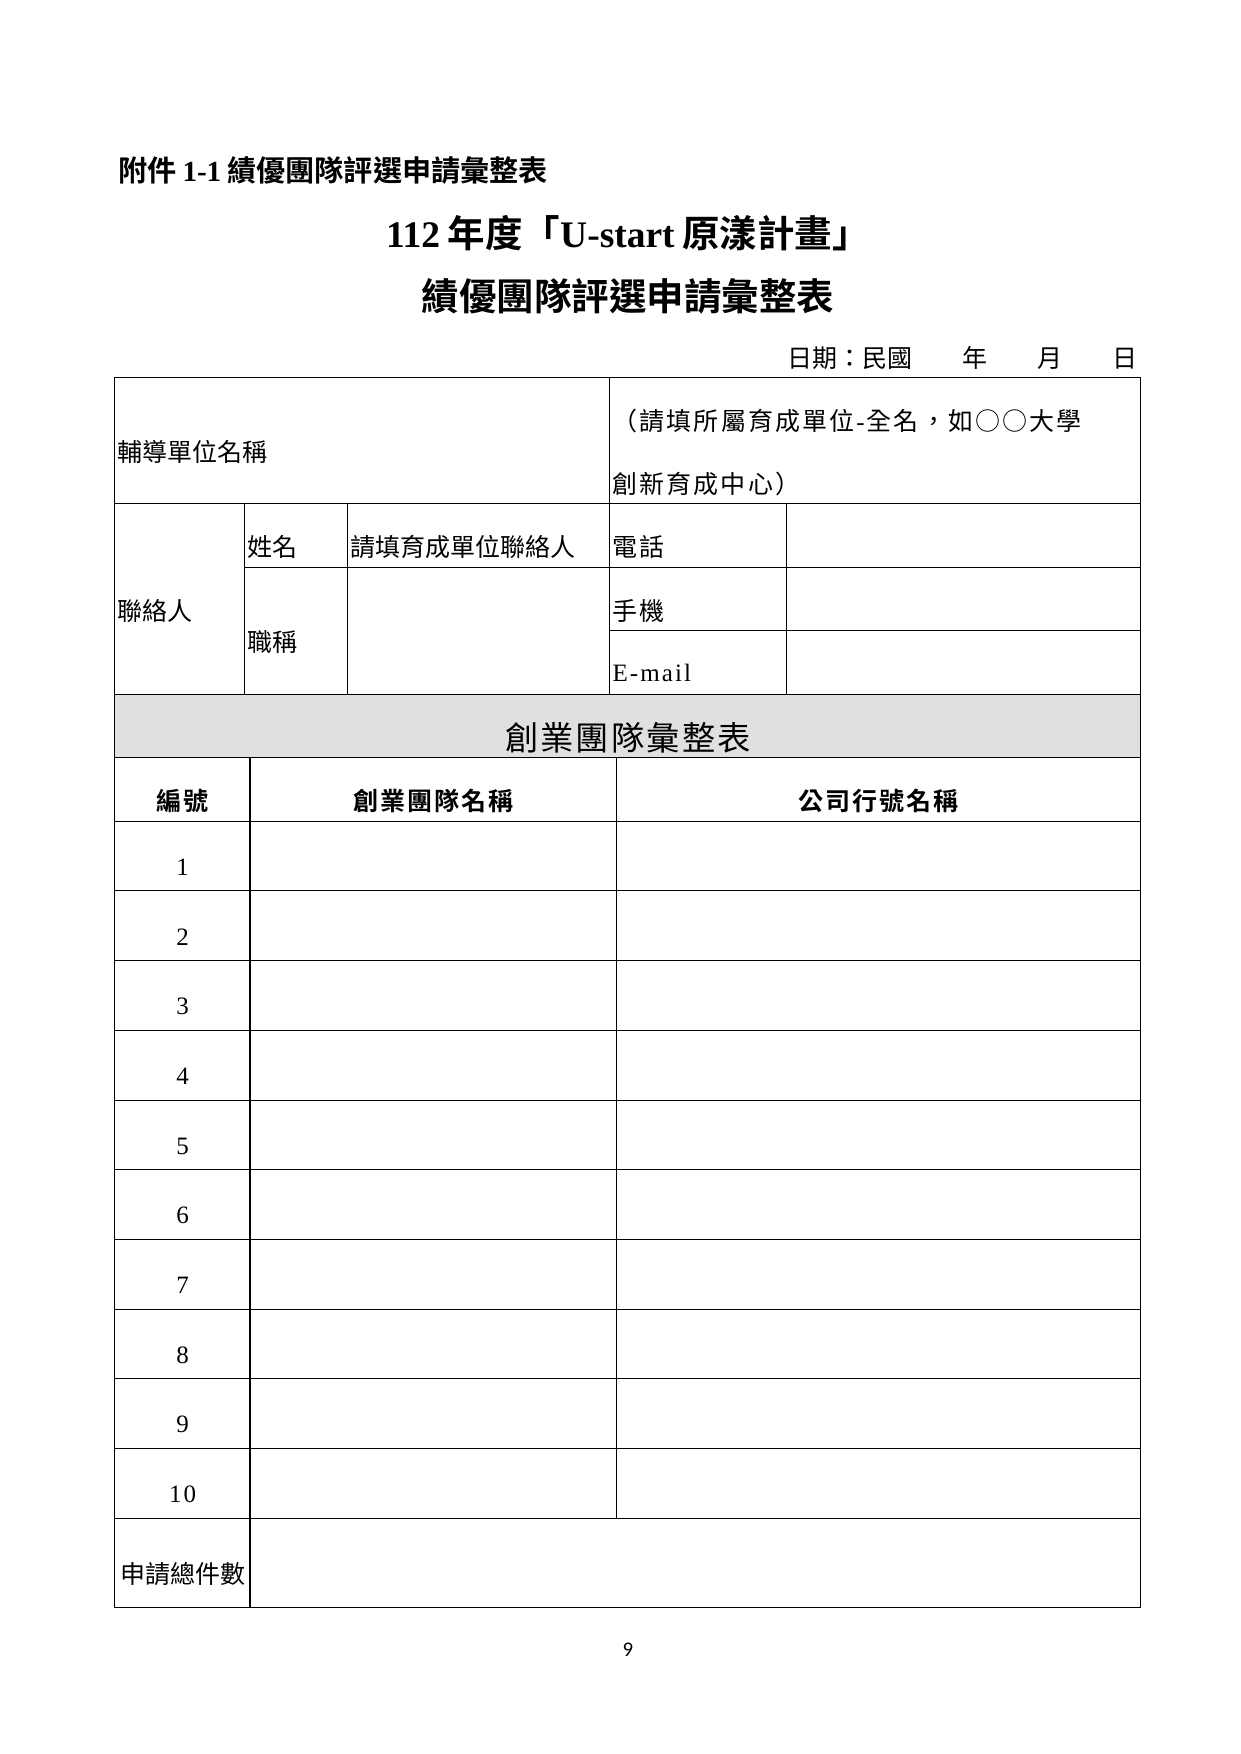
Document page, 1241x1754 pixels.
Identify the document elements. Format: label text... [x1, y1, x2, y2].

table_cell 10 [115, 1449, 249, 1518]
table_cell 職稱 [245, 568, 347, 694]
table_header 輔導單位名稱 [115, 378, 609, 503]
table_header （請填所屬育成單位-全名，如○○大學 創新育成中心） [610, 378, 1140, 503]
table_cell [348, 568, 609, 694]
table_cell 8 [115, 1310, 249, 1378]
table_cell 姓名 [245, 504, 347, 567]
table_cell [617, 1449, 1140, 1518]
table_cell [251, 1310, 616, 1378]
table_cell 2 [115, 891, 249, 960]
table_cell [617, 822, 1140, 890]
table_cell 手機 [610, 568, 786, 630]
table_cell 5 [115, 1101, 249, 1169]
table_cell 7 [115, 1240, 249, 1308]
table_cell E-mail [610, 631, 786, 694]
table_cell [617, 1310, 1140, 1378]
table_cell 公司行號名稱 [617, 758, 1140, 821]
table_cell 創業團隊名稱 [251, 758, 616, 821]
table_cell [251, 1031, 616, 1099]
table_cell [251, 1240, 616, 1308]
table_cell 6 [115, 1170, 249, 1239]
table_cell [617, 1240, 1140, 1308]
table_cell 聯絡人 [115, 504, 244, 694]
table_cell [617, 1170, 1140, 1239]
table_cell 9 [115, 1379, 249, 1448]
table_cell [251, 1101, 616, 1169]
table_cell [617, 961, 1140, 1030]
table_cell [251, 1519, 1140, 1607]
table_cell [617, 1101, 1140, 1169]
table_cell [617, 891, 1140, 960]
table_cell 編號 [115, 758, 249, 821]
table_cell 創業團隊彙整表 [115, 695, 1140, 757]
table_cell [617, 1031, 1140, 1099]
table_cell [251, 891, 616, 960]
table_cell 4 [115, 1031, 249, 1099]
table_cell [787, 568, 1140, 630]
table_cell 3 [115, 961, 249, 1030]
text 日期：民國 年 月 日 [118, 314, 1137, 377]
text 附件1-1績優團隊評選申請彙整表 [118, 127, 1137, 189]
table_cell [617, 1379, 1140, 1448]
table_cell [251, 961, 616, 1030]
table_cell [251, 1449, 616, 1518]
table_cell [251, 1170, 616, 1239]
table_cell [787, 504, 1140, 567]
table_cell 電話 [610, 504, 786, 567]
table_cell 1 [115, 822, 249, 890]
table_cell 請填育成單位聯絡人 [348, 504, 609, 567]
table_cell [251, 822, 616, 890]
table_cell 申請總件數 [115, 1519, 249, 1607]
text 績優團隊評選申請彙整表 [118, 252, 1137, 314]
table_cell [251, 1379, 616, 1448]
table_cell [787, 631, 1140, 694]
text 112年度「U-start原漾計畫」 [118, 189, 1137, 252]
